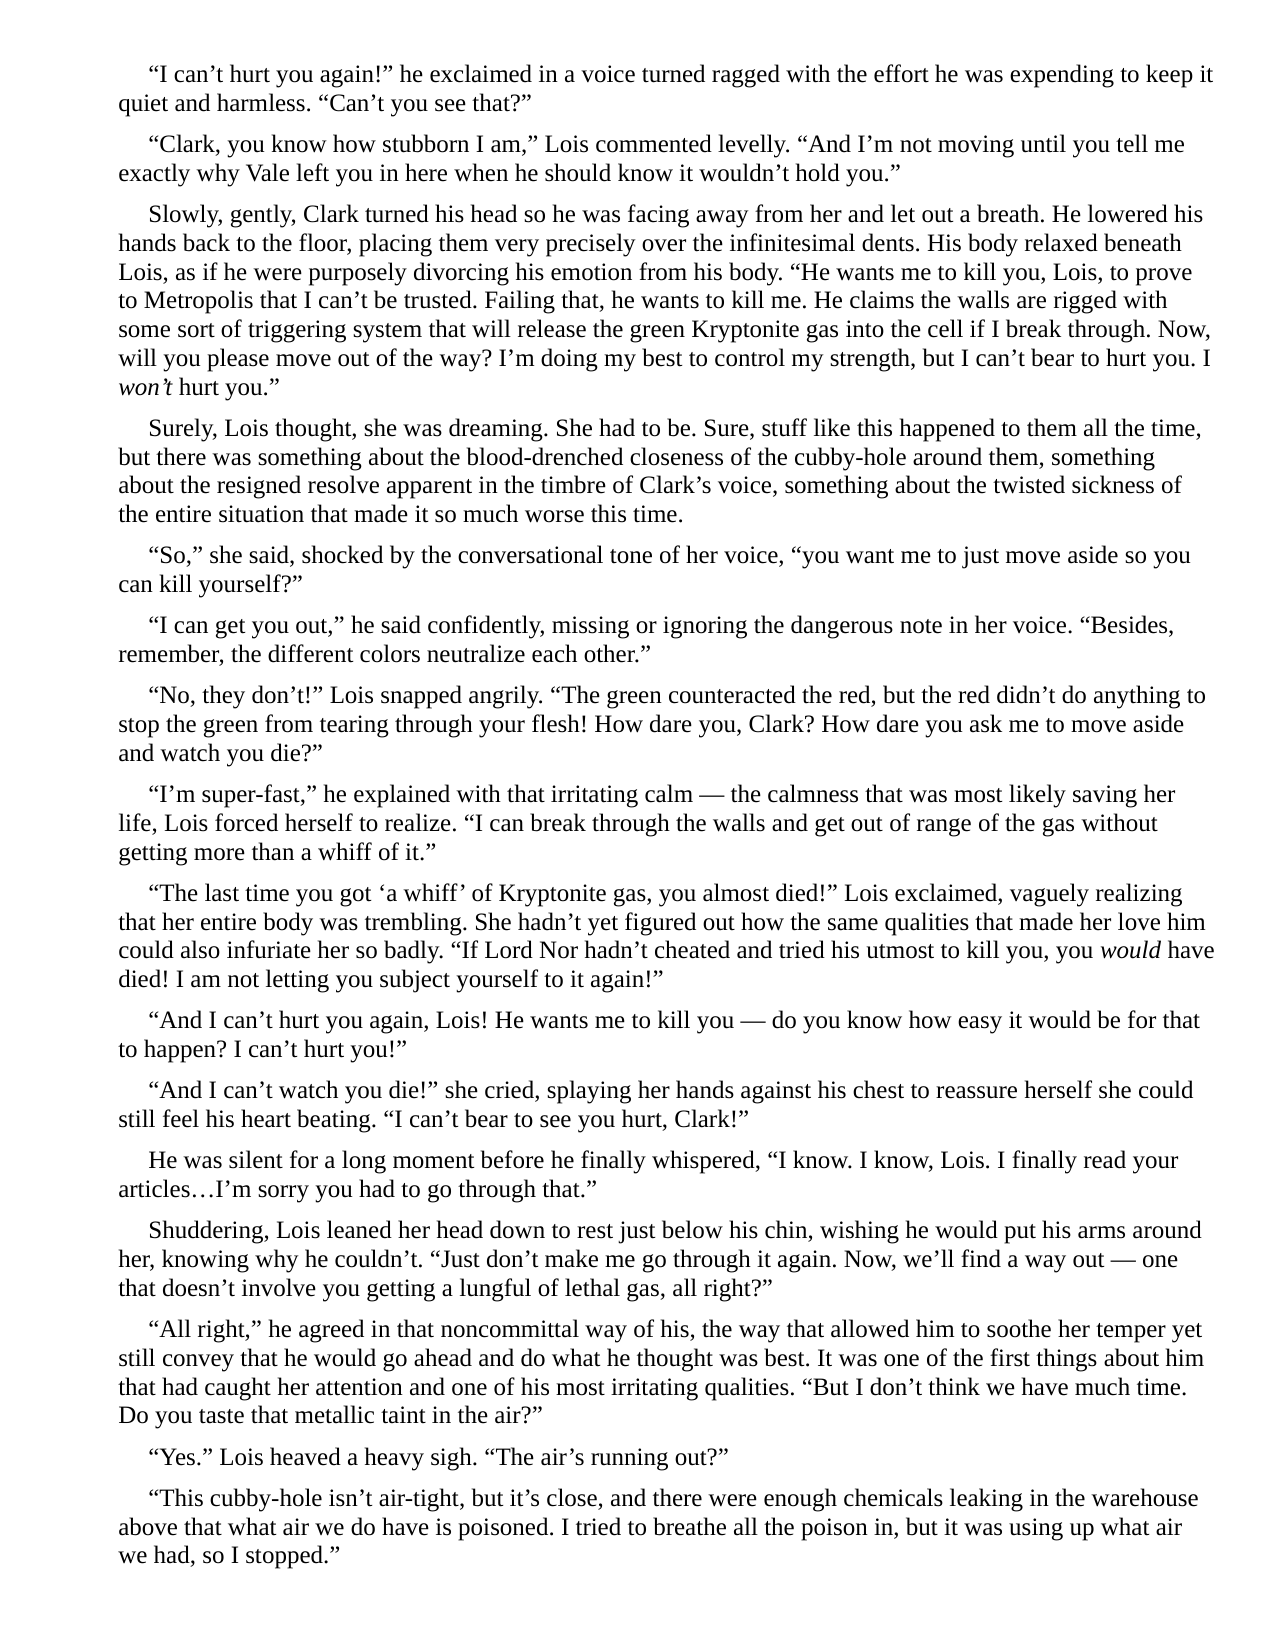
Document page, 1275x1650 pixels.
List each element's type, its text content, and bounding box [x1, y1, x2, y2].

text “I’m super-fast,” he explained with that irritating calm — the calmness that was most likely saving her life, Lois forced herself to realize. “I can break through the walls and get out of range of the gas without getting more than a whiff of it.” [118, 779, 1216, 865]
text “This cubby-hole isn’t air-tight, but it’s close, and there were enough chemicals leaking in the warehouse above that what air we do have is poisoned. I tried to breathe all the poison in, but it was using up what air we had, so I stopped.” [118, 1483, 1216, 1569]
text “The last time you got ‘a whiff’ of Kryptonite gas, you almost died!” Lois exclaimed, vaguely realizing that her entire body was trembling. She hadn’t yet figured out how the same qualities that made her love him could also infuriate her so badly. “If Lord Nor hadn’t cheated and tried his utmost to kill you, you would have died! I am not letting you subject yourself to it again!” [118, 878, 1216, 993]
text “Yes.” Lois heaved a heavy sigh. “The air’s running out?” [118, 1442, 1216, 1470]
text Shuddering, Lois leaned her head down to rest just below his chin, wishing he would put his arms around her, knowing why he couldn’t. “Just don’t make me go through it again. Now, we’ll find a way out — one that doesn’t involve you getting a lungful of lethal gas, all right?” [118, 1215, 1216, 1302]
text “Clark, you know how stubborn I am,” Lois commented levelly. “And I’m not moving until you tell me exactly why Vale left you in here when he should know it wouldn’t hold you.” [118, 129, 1216, 187]
text “So,” she said, shocked by the conversational tone of her voice, “you want me to just move aside so you can kill yourself?” [118, 540, 1216, 598]
text “I can’t hurt you again!” he exclaimed in a voice turned ragged with the effort he was expending to keep it quiet and harmless. “Can’t you see that?” [118, 59, 1216, 117]
text “And I can’t watch you die!” she cried, splaying her hands against his chest to reassure herself she could still feel his heart beating. “I can’t bear to see you hurt, Clark!” [118, 1075, 1216, 1133]
text Surely, Lois thought, she was dreaming. She had to be. Sure, stuff like this happened to them all the time, but there was something about the blood-drenched closeness of the cubby-hole around them, something about the resigned resolve apparent in the timbre of Clark’s voice, something about the twisted sickness of the entire situation that made it so much worse this time. [118, 413, 1216, 528]
text He was silent for a long moment before he finally whispered, “I know. I know, Lois. I finally read your articles…I’m sorry you had to go through that.” [118, 1145, 1216, 1203]
text “All right,” he agreed in that noncommittal way of his, the way that allowed him to soothe her temper yet still convey that he would go ahead and do what he thought was best. It was one of the first things about him that had caught her attention and one of his most irritating qualities. “But I don’t think we have much time. Do you taste that metallic taint in the air?” [118, 1314, 1216, 1429]
text “And I can’t hurt you again, Lois! He wants me to kill you — do you know how easy it would be for that to happen? I can’t hurt you!” [118, 1005, 1216, 1063]
text “I can get you out,” he said confidently, missing or ignoring the dangerous note in her voice. “Besides, remember, the different colors neutralize each other.” [118, 610, 1216, 668]
text “No, they don’t!” Lois snapped angrily. “The green counteracted the red, but the red didn’t do anything to stop the green from tearing through your flesh! How dare you, Clark? How dare you ask me to move aside and watch you die?” [118, 680, 1216, 767]
text Slowly, gently, Clark turned his head so he was facing away from her and let out a breath. He lowered his hands back to the floor, placing them very precisely over the infinitesimal dents. His body relaxed beneath Lois, as if he were purposely divorcing his emotion from his body. “He wants me to kill you, Lois, to prove to Metropolis that I can’t be trusted. Failing that, he wants to kill me. He claims the walls are rigged with some sort of triggering system that will release the green Kryptonite gas into the cell if I break through. Now, will you please move out of the way? I’m doing my best to control my strength, but I can’t bear to hurt you. I won’t hurt you.” [118, 199, 1216, 400]
